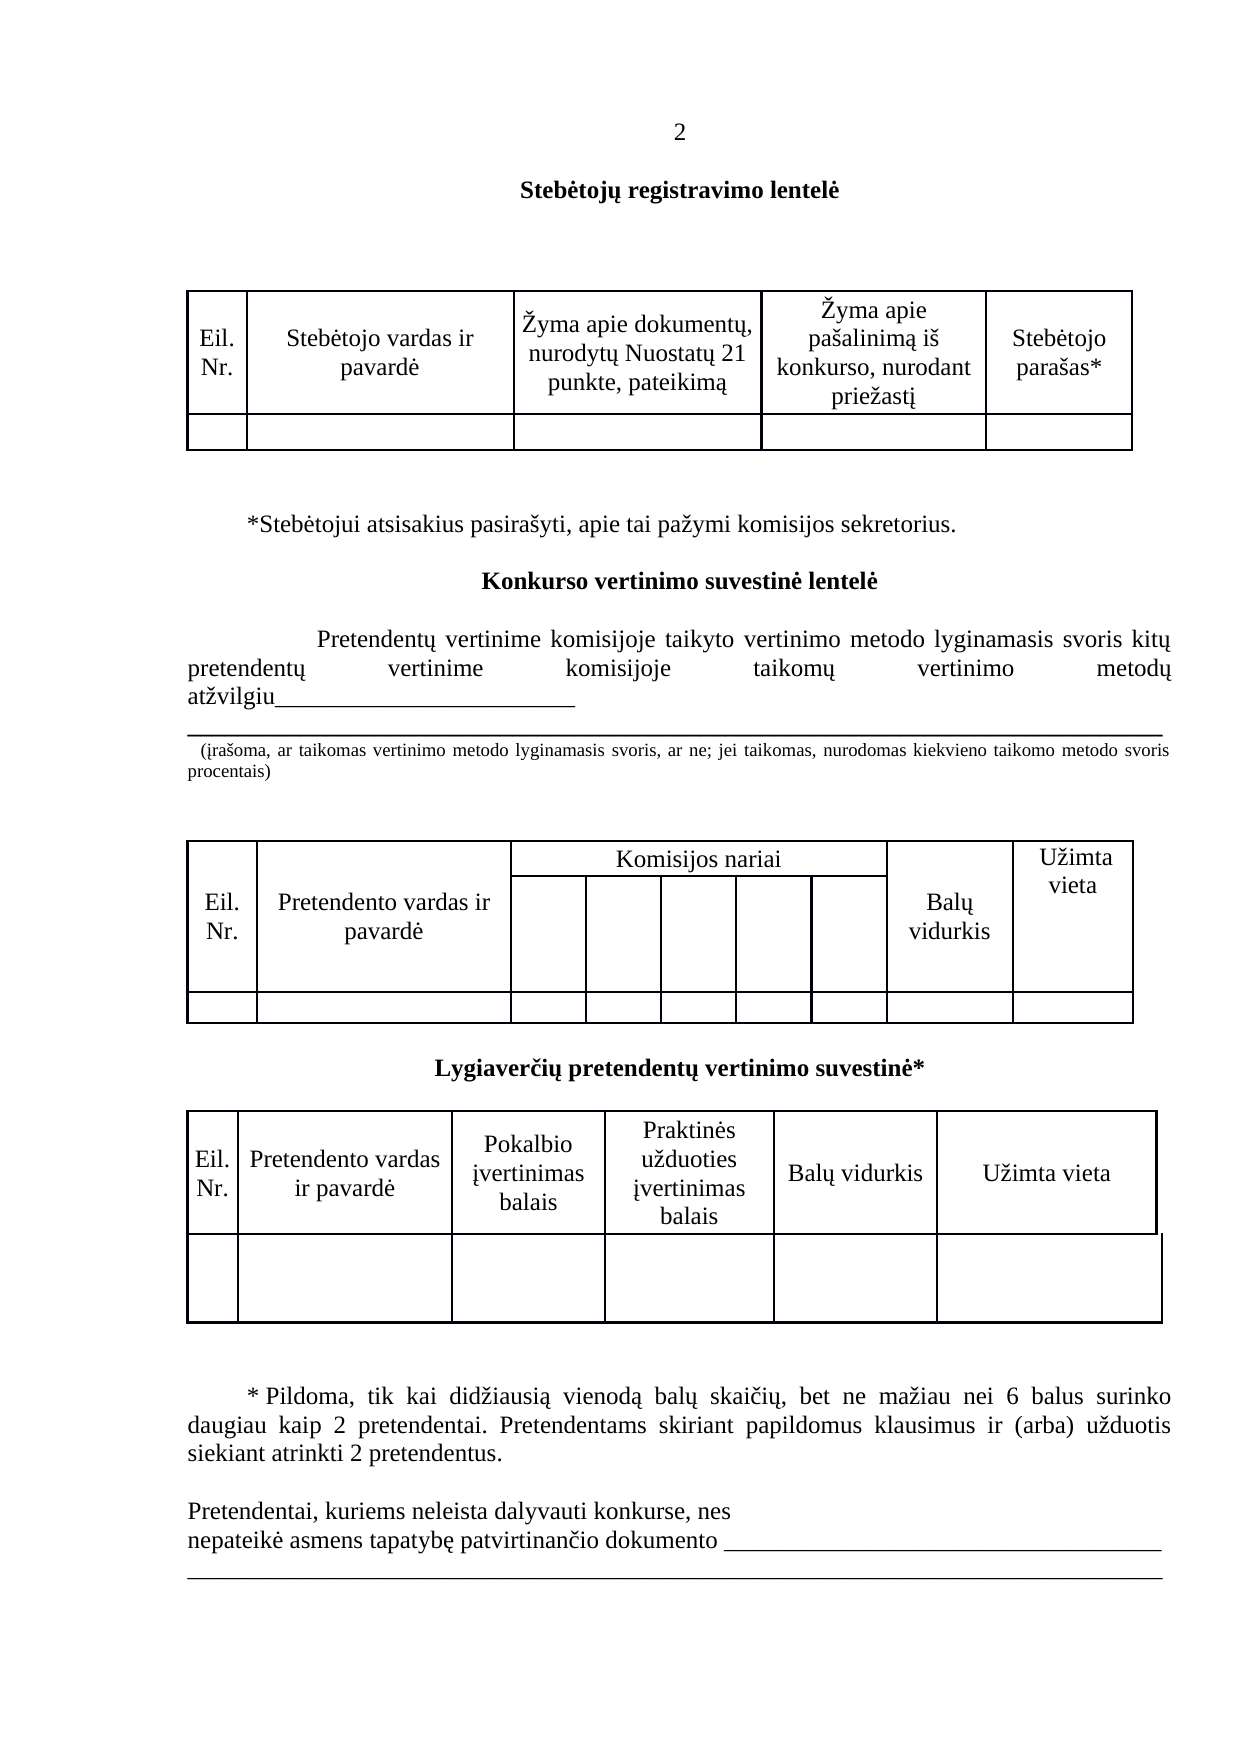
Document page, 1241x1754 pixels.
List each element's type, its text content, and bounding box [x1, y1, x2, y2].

table_cell [258, 993, 510, 1022]
table_cell [938, 1233, 1161, 1321]
table_header Pretendento vardas ir pavardė [239, 1112, 451, 1233]
table_cell [888, 993, 1012, 1022]
table_cell [606, 1235, 773, 1321]
text Konkurso vertinimo suvestinė lentelė [187, 566, 1172, 595]
table_cell [587, 993, 660, 1022]
table_cell [512, 993, 585, 1022]
table_header Žyma apie pašalinimą iš konkurso, nurodant priežastį [763, 292, 985, 413]
table_cell [987, 415, 1131, 449]
text (įrašoma, ar taikomas vertinimo metodo lyginamasis svoris, ar ne; jei taikomas, nurodomas kiekvieno taikomo metodo svoris procentais) [187, 739, 1172, 782]
text Lygiaverčių pretendentų vertinimo suvestinė* [187, 1053, 1172, 1081]
table_header Stebėtojo parašas* [987, 292, 1131, 413]
table_header Balų vidurkis [888, 842, 1012, 991]
table_header Praktinės užduoties įvertinimas balais [606, 1112, 773, 1233]
table_cell [189, 415, 246, 449]
text * Pildoma, tik kai didžiausią vienodą balų skaičių, bet ne mažiau nei 6 balus surinko daugiau kaip 2 pretendentai. Pretendentams skiriant papildomus klausimus ir (arba) užduotis siekiant atrinkti 2 pretendentus. [187, 1381, 1172, 1467]
table_cell [1014, 993, 1132, 1022]
table_cell [515, 415, 760, 449]
table_cell [813, 877, 886, 991]
text *Stebėtojui atsisakius pasirašyti, apie tai pažymi komisijos sekretorius. [187, 509, 1172, 538]
table_cell [737, 877, 810, 991]
table_cell [1158, 1147, 1162, 1233]
table_cell [775, 1235, 936, 1321]
table_header Pretendento vardas ir pavardė [258, 842, 510, 991]
table_cell [189, 993, 256, 1022]
table_header Komisijos nariai [512, 842, 886, 874]
table_header Eil. Nr. [189, 292, 246, 413]
table_header Eil. Nr. [189, 1112, 237, 1233]
table_header Eil. Nr. [189, 842, 256, 991]
table_cell [189, 1235, 237, 1321]
table_cell [512, 877, 585, 991]
table_cell [662, 993, 735, 1022]
table_cell [248, 415, 513, 449]
table_cell [763, 415, 985, 449]
table_cell [737, 993, 810, 1022]
text Stebėtojų registravimo lentelė [187, 175, 1172, 203]
table_header Žyma apie dokumentų, nurodytų Nuostatų 21 punkte, pateikimą [515, 292, 760, 413]
table_cell [662, 877, 735, 991]
text ______________________________________________________________________________ [187, 710, 1172, 739]
text Pretendentų vertinime komisijoje taikyto vertinimo metodo lyginamasis svoris kitų pretendentų vertinime komisijoje taikomų vertinimo metodų atžvilgiu________________________ [187, 624, 1172, 710]
table_header Balų vidurkis [775, 1112, 936, 1233]
table_cell [813, 993, 886, 1022]
table_header Užimta vieta [1014, 842, 1132, 991]
table_header Stebėtojo vardas ir pavardė [248, 292, 513, 413]
table_header Užimta vieta [938, 1112, 1155, 1233]
table_header Pokalbio įvertinimas balais [453, 1112, 604, 1233]
table_cell [587, 877, 660, 991]
table_header [1158, 1110, 1162, 1147]
text Pretendentai, kuriems neleista dalyvauti konkurse, nes [187, 1496, 1172, 1525]
text ______________________________________________________________________________ [187, 1553, 1172, 1582]
text nepateikė asmens tapatybę patvirtinančio dokumento ___________________________________ [187, 1525, 1172, 1553]
table_cell [453, 1235, 604, 1321]
table_cell [239, 1235, 451, 1321]
